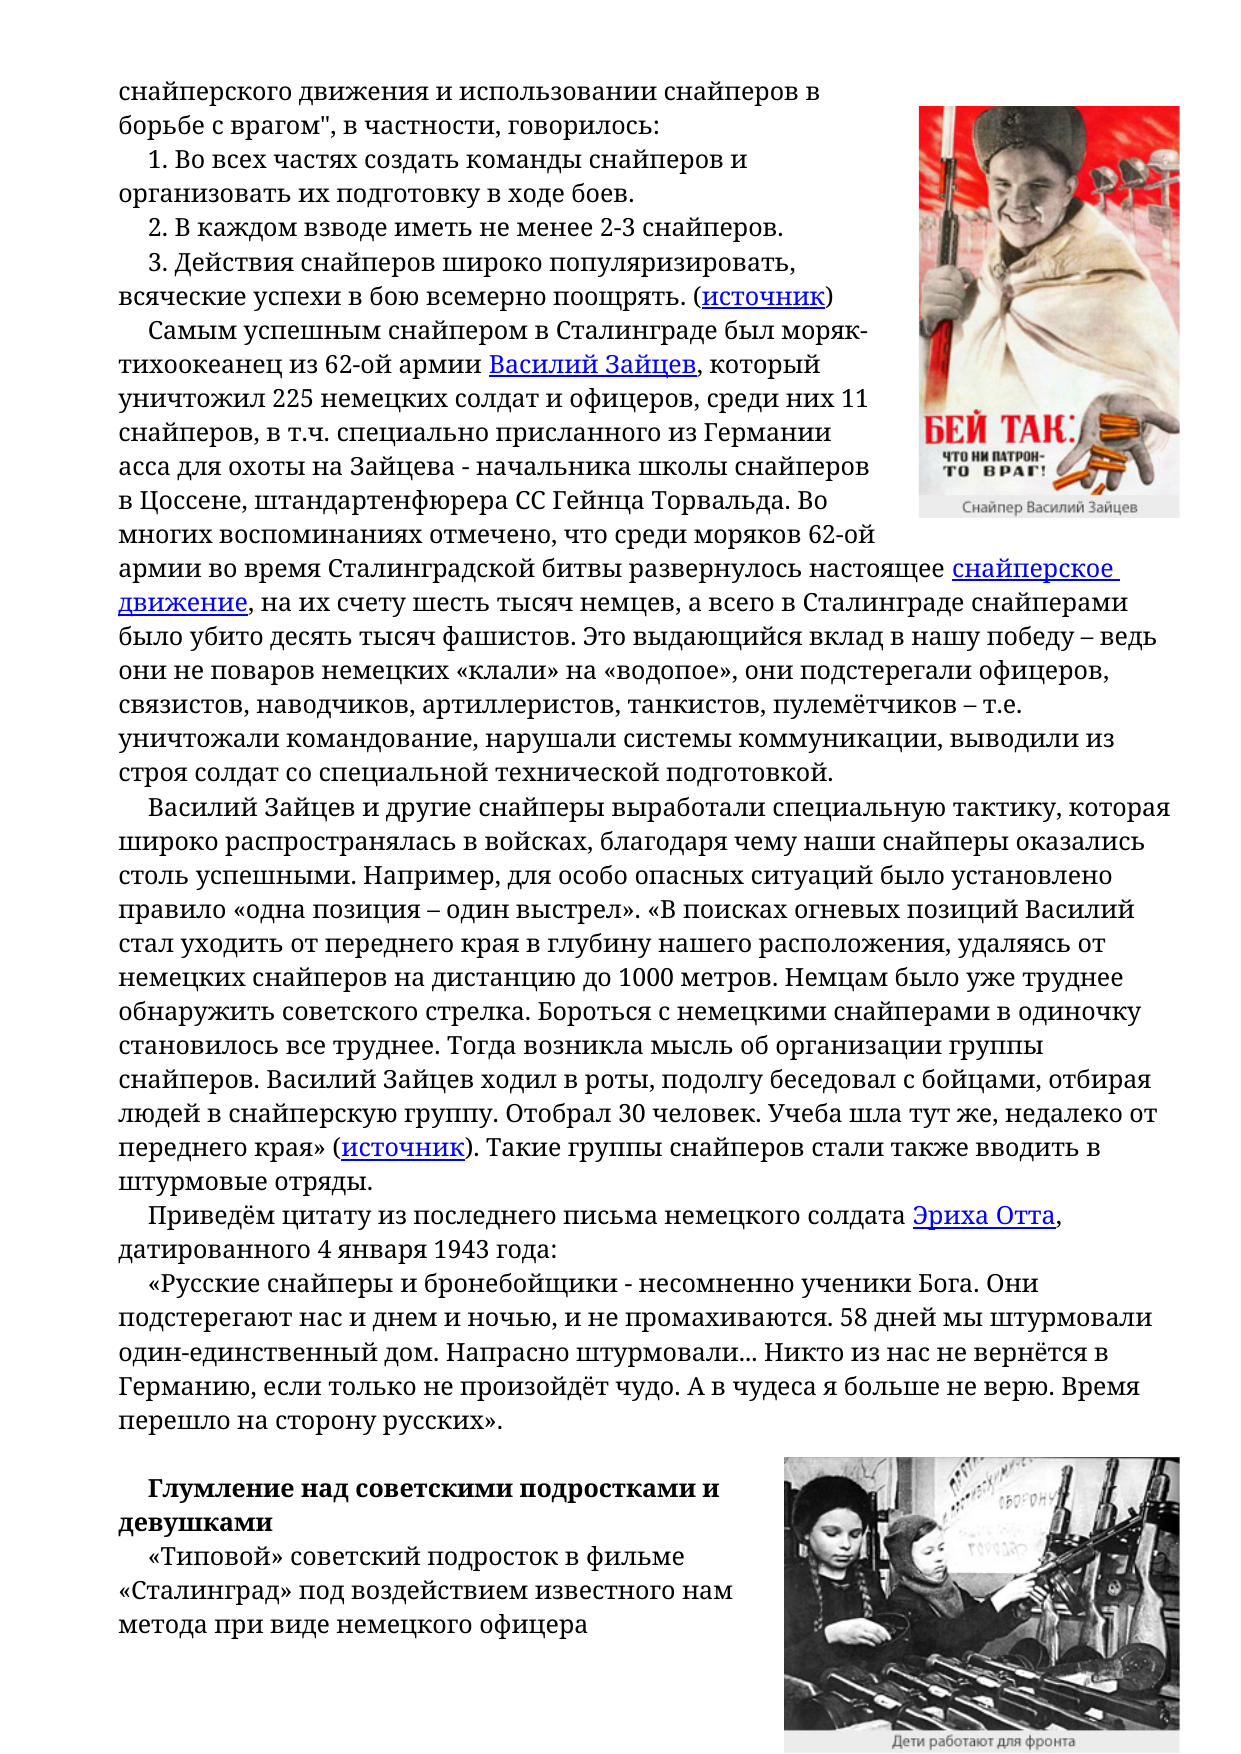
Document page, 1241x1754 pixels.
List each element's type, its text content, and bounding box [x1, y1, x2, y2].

picture [784, 1457, 1180, 1753]
text 1. Во всех частях создать команды снайперов и организовать их подготовку в ходе боев. [118, 142, 917, 210]
picture [918, 106, 1180, 518]
text «Типовой» советский подросток в фильме «Сталинград» под воздействием известного нам метода при виде немецкого офицера [118, 1538, 783, 1641]
text Фраза «Стрелять учиться будем?» из «грязного рта» Чванова в контексте пошлости дальнейшего монолога звучит оскорбительно для снайперского движения, в котором большую роль играло именно обучение умелыми снайперами других бойцов по инициативе «снизу», без приказов, на дружеской основе. В том числе из-за энтузиазма самих бойцов снайперское движение приняло небывалый размах, его, конечно, поддержало командование. В приказе командующего Сталинградским фронтом от 29 октября 1942 года "О развитии снайперского движения и использовании снайперов в борьбе с врагом", в частности, говорилось: [118, 74, 1181, 519]
text Самым успешным снайпером в Сталинграде был моряк-тихоокеанец из 62-ой армии Василий Зайцев, который уничтожил 225 немецких солдат и офицеров, среди них 11 снайперов, в т.ч. специально присланного из Германии асса для охоты на Зайцева - начальника школы снайперов в Цоссене, штандартенфюрера СС Гейнца Торвальда. Во многих воспоминаниях отмечено, что среди моряков 62-ой армии во время Сталинградской битвы развернулось настоящее снайперское движение, на их счету шесть тысяч немцев, а всего в Сталинграде снайперами было убито десять тысяч фашистов. Это выдающийся вклад в нашу победу – ведь они не поваров немецких «клали» на «водопое», они подстерегали офицеров, связистов, наводчиков, артиллеристов, танкистов, пулемётчиков – т.е. уничтожали командование, нарушали системы коммуникации, выводили из строя солдат со специальной технической подготовкой. [118, 312, 1181, 789]
text 2. В каждом взводе иметь не менее 2-3 снайперов. [118, 210, 917, 244]
text Василий Зайцев и другие снайперы выработали специальную тактику, которая широко распространялась в войсках, благодаря чему наши снайперы оказались столь успешными. Например, для особо опасных ситуаций было установлено правило «одна позиция – один выстрел». «В поисках огневых позиций Василий стал уходить от переднего края в глубину нашего расположения, удаляясь от немецких снайперов на дистанцию до 1000 метров. Немцам было уже труднее обнаружить советского стрелка. Бороться с немецкими снайперами в одиночку становилось все труднее. Тогда возникла мысль об организации группы снайперов. Василий Зайцев ходил в роты, подолгу беседовал с бойцами, отбирая людей в снайперскую группу. Отобрал 30 человек. Учеба шла тут же, недалеко от переднего края» (источник). Такие группы снайперов стали также вводить в штурмовые отряды. [118, 789, 1181, 1198]
text Приведём цитату из последнего письма немецкого солдата Эриха Отта, датированного 4 января 1943 года: [118, 1198, 1181, 1266]
text 3. Действия снайперов широко популяризировать, всяческие успехи в бою всемерно поощрять. (источник) [118, 244, 917, 312]
text Глумление над советскими подростками и девушками [118, 1470, 783, 1538]
text «Русские снайперы и бронебойщики - несомненно ученики Бога. Они подстерегают нас и днем и ночью, и не промахиваются. 58 дней мы штурмовали один-единственный дом. Напрасно штурмовали... Никто из нас не вернётся в Германию, если только не произойдёт чудо. А в чудеса я больше не верю. Время перешло на сторону русских». [118, 1266, 1181, 1436]
